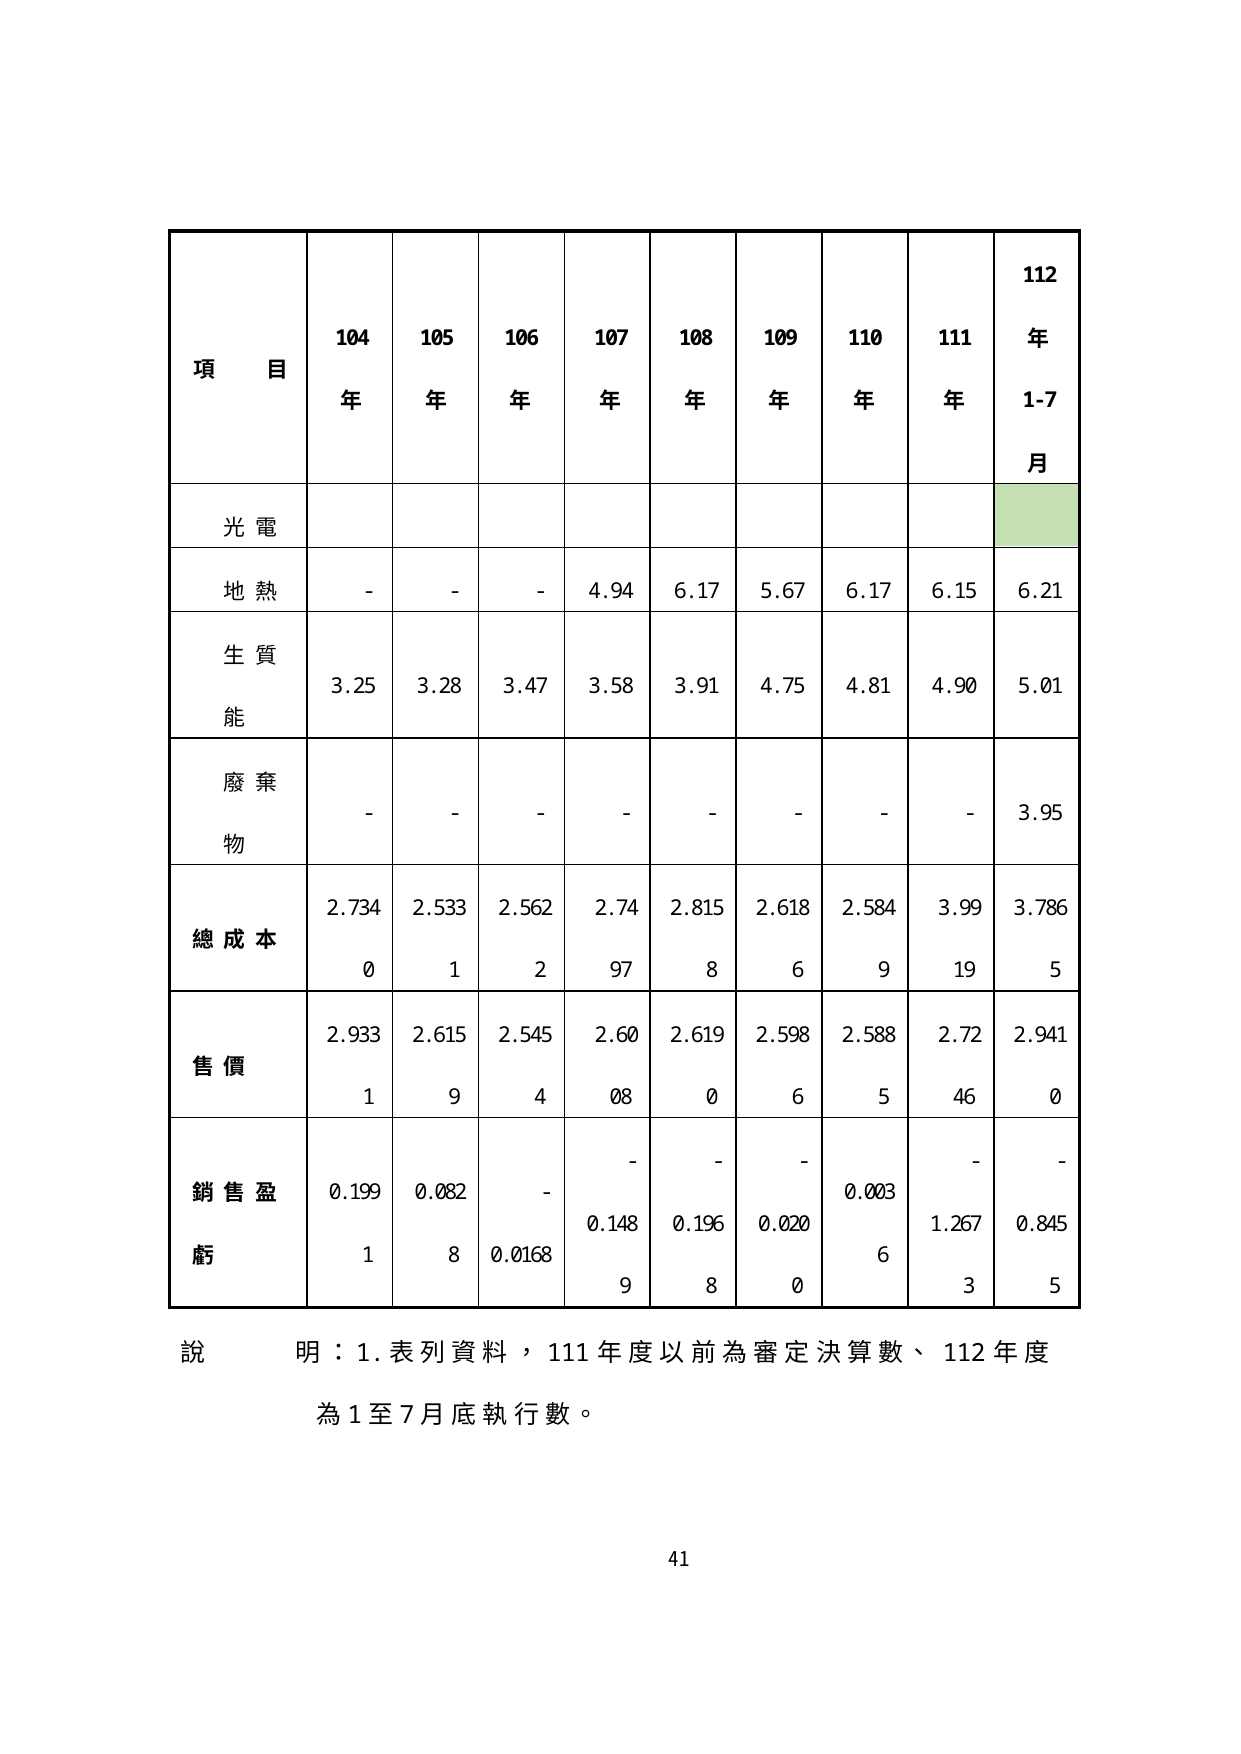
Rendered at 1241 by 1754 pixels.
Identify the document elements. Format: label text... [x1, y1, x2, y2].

table_cell 2.5885 [823, 992, 907, 1117]
table_cell 3.25 [308, 612, 392, 737]
table_cell - [308, 548, 392, 611]
table_cell 銷售盈虧 [171, 1118, 306, 1306]
table_cell 6.15 [909, 548, 993, 611]
table_header 110年 [823, 233, 907, 482]
table_header 107年 [565, 233, 649, 482]
table_cell 5.01 [995, 612, 1078, 737]
table_cell 總成本 [171, 865, 306, 990]
table_cell 2.5454 [479, 992, 564, 1117]
table_cell [393, 484, 478, 546]
table_cell 6.21 [995, 548, 1078, 611]
table_cell 3.28 [393, 612, 478, 737]
table_cell [909, 484, 993, 546]
table_cell 2.5331 [393, 865, 478, 990]
table_cell 3.95 [995, 739, 1078, 864]
text 說 明：1.表列資料，111年度以前為審定決算數、112年度為1至7月底執行數。 [166, 1309, 1063, 1434]
table_header 104年 [308, 233, 392, 482]
table_cell 2.6190 [651, 992, 735, 1117]
table_cell 5.67 [737, 548, 821, 611]
table_cell 地熱 [171, 548, 306, 611]
table_cell [823, 484, 907, 546]
table_cell [651, 484, 735, 546]
table_cell 4.81 [823, 612, 907, 737]
table_cell 4.75 [737, 612, 821, 737]
table_cell 2.5986 [737, 992, 821, 1117]
table_cell 4.94 [565, 548, 649, 611]
table_cell 2.6186 [737, 865, 821, 990]
table_cell - [393, 739, 478, 864]
table_cell - [393, 548, 478, 611]
table_cell 0.1991 [308, 1118, 392, 1306]
table_cell 3.58 [565, 612, 649, 737]
table_cell -0.1489 [565, 1118, 649, 1306]
table_cell - [737, 739, 821, 864]
table_cell - [565, 739, 649, 864]
table_header 111年 [909, 233, 993, 482]
table_cell 售價 [171, 992, 306, 1117]
table_cell -0.0168 [479, 1118, 564, 1306]
table_cell 4.90 [909, 612, 993, 737]
table_cell 3.9919 [909, 865, 993, 990]
table_cell 光電 [171, 484, 306, 546]
table_cell 2.9410 [995, 992, 1078, 1117]
table_cell 2.5849 [823, 865, 907, 990]
table_cell -0.1968 [651, 1118, 735, 1306]
table_cell 2.7497 [565, 865, 649, 990]
table_cell - [823, 739, 907, 864]
table_cell 廢棄物 [171, 739, 306, 864]
table_cell 2.5622 [479, 865, 564, 990]
table_cell -1.2673 [909, 1118, 993, 1306]
table_header 108年 [651, 233, 735, 482]
table_cell [565, 484, 649, 546]
table_header 105年 [393, 233, 478, 482]
table_cell - [308, 739, 392, 864]
table_cell -0.0200 [737, 1118, 821, 1306]
table_cell - [909, 739, 993, 864]
table_cell 生質能 [171, 612, 306, 737]
table_cell - [479, 548, 564, 611]
table_cell 2.9331 [308, 992, 392, 1117]
table_cell 2.7246 [909, 992, 993, 1117]
table_cell [308, 484, 392, 546]
table_header 109年 [737, 233, 821, 482]
table_cell 0.0828 [393, 1118, 478, 1306]
table_cell 2.8158 [651, 865, 735, 990]
table_cell [995, 484, 1078, 546]
table_cell - [651, 739, 735, 864]
table_cell [737, 484, 821, 546]
table_cell -0.8455 [995, 1118, 1078, 1306]
table_cell 2.6008 [565, 992, 649, 1117]
table_cell - [479, 739, 564, 864]
table_cell 3.7865 [995, 865, 1078, 990]
table_header 112年 1-7月 [995, 233, 1078, 482]
table_cell 2.6159 [393, 992, 478, 1117]
table_header 106年 [479, 233, 564, 482]
table_cell 3.47 [479, 612, 564, 737]
table_cell 3.91 [651, 612, 735, 737]
table_cell 6.17 [651, 548, 735, 611]
table_cell 2.7340 [308, 865, 392, 990]
table_cell 0.0036 [823, 1118, 907, 1306]
table_header 項 目 [171, 233, 306, 482]
table_cell 6.17 [823, 548, 907, 611]
table_cell [479, 484, 564, 546]
